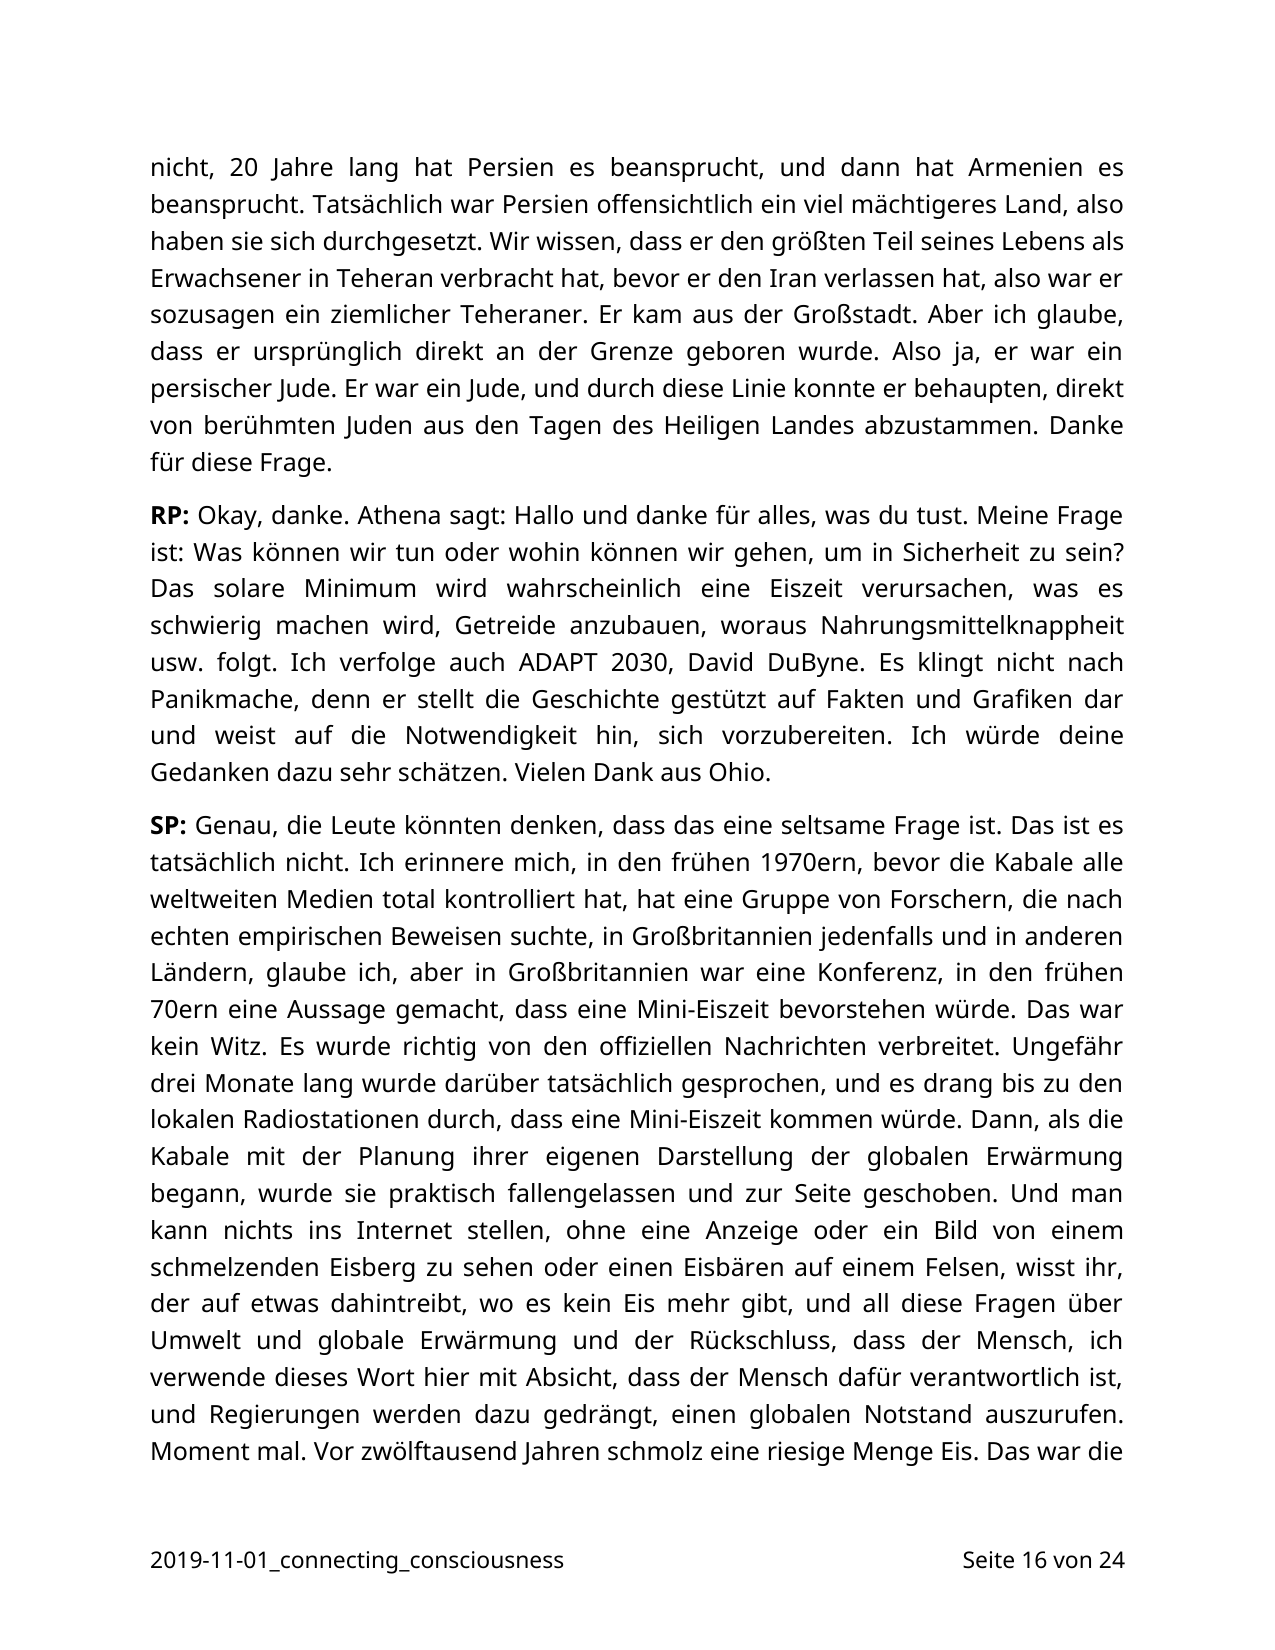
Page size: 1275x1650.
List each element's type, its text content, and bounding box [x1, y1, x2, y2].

text RP: Okay, danke. Athena sagt: Hallo und danke für alles, was du tust. Meine Frage ist: Was können wir tun oder wohin können wir gehen, um in Sicherheit zu sein? Das solare Minimum wird wahrscheinlich eine Eiszeit verursachen, was es schwierig machen wird, Getreide anzubauen, woraus Nahrungsmittelknappheit usw. folgt. Ich verfolge auch ADAPT 2030, David DuByne. Es klingt nicht nach Panikmache, denn er stellt die Geschichte gestützt auf Fakten und Grafiken dar und weist auf die Notwendigkeit hin, sich vorzubereiten. Ich würde deine Gedanken dazu sehr schätzen. Vielen Dank aus Ohio. [150, 497, 1125, 789]
text SP: Genau, die Leute könnten denken, dass das eine seltsame Frage ist. Das ist es tatsächlich nicht. Ich erinnere mich, in den frühen 1970ern, bevor die Kabale alle weltweiten Medien total kontrolliert hat, hat eine Gruppe von Forschern, die nach echten empirischen Beweisen suchte, in Großbritannien jedenfalls und in anderen Ländern, glaube ich, aber in Großbritannien war eine Konferenz, in den frühen 70ern eine Aussage gemacht, dass eine Mini-Eiszeit bevorstehen würde. Das war kein Witz. Es wurde richtig von den offiziellen Nachrichten verbreitet. Ungefähr drei Monate lang wurde darüber tatsächlich gesprochen, und es drang bis zu den lokalen Radiostationen durch, dass eine Mini-Eiszeit kommen würde. Dann, als die Kabale mit der Planung ihrer eigenen Darstellung der globalen Erwärmung begann, wurde sie praktisch fallengelassen und zur Seite geschoben. Und man kann nichts ins Internet stellen, ohne eine Anzeige oder ein Bild von einem schmelzenden Eisberg zu sehen oder einen Eisbären auf einem Felsen, wisst ihr, der auf etwas dahintreibt, wo es kein Eis mehr gibt, und all diese Fragen über Umwelt und globale Erwärmung und der Rückschluss, dass der Mensch, ich verwende dieses Wort hier mit Absicht, dass der Mensch dafür verantwortlich ist, und Regierungen werden dazu gedrängt, einen globalen Notstand auszurufen. Moment mal. Vor zwölftausend Jahren schmolz eine riesige Menge Eis. Das war die [150, 808, 1125, 1467]
text nicht, 20 Jahre lang hat Persien es beansprucht, und dann hat Armenien es beansprucht. Tatsächlich war Persien offensichtlich ein viel mächtigeres Land, also haben sie sich durchgesetzt. Wir wissen, dass er den größten Teil seines Lebens als Erwachsener in Teheran verbracht hat, bevor er den Iran verlassen hat, also war er sozusagen ein ziemlicher Teheraner. Er kam aus der Großstadt. Aber ich glaube, dass er ursprünglich direkt an der Grenze geboren wurde. Also ja, er war ein persischer Jude. Er war ein Jude, und durch diese Linie konnte er behaupten, direkt von berühmten Juden aus den Tagen des Heiligen Landes abzustammen. Danke für diese Frage. [150, 150, 1125, 478]
